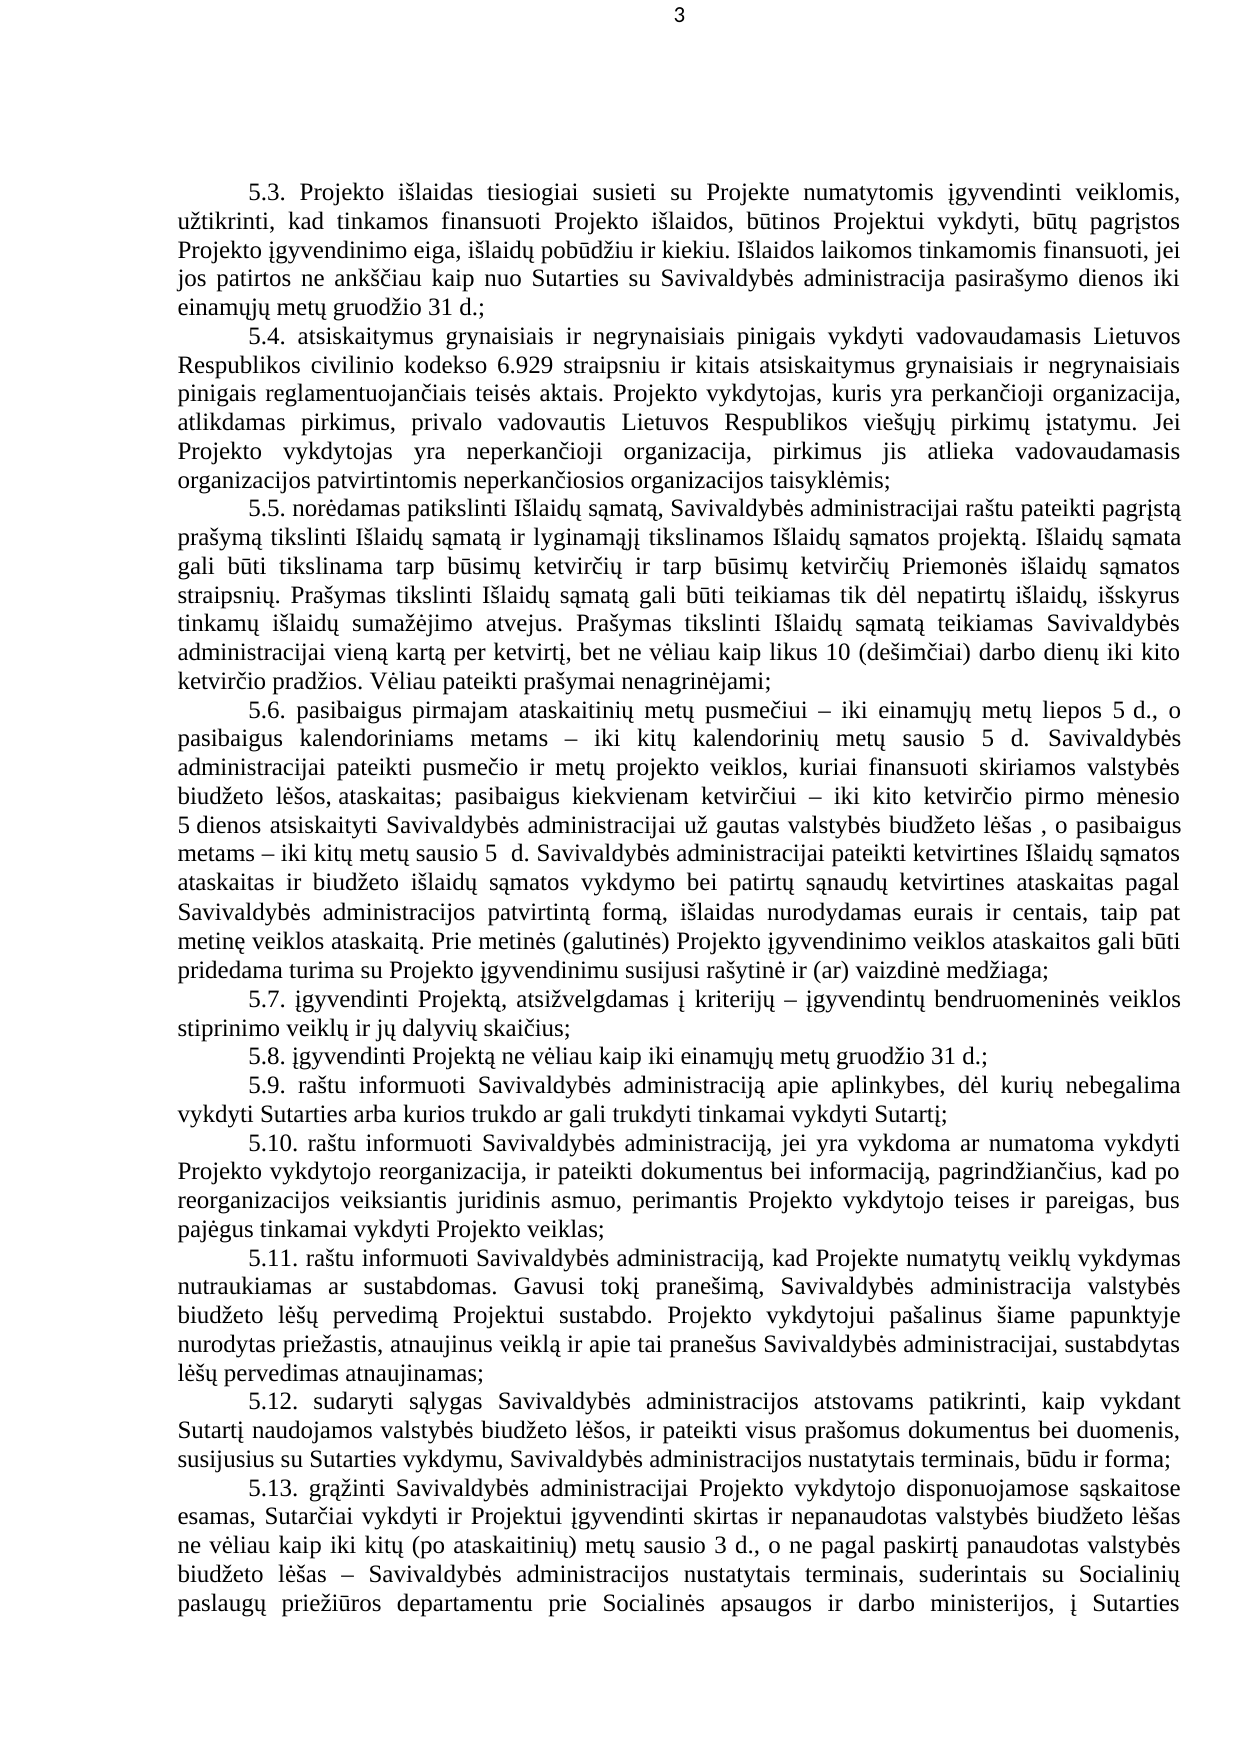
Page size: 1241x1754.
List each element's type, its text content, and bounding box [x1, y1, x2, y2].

text 5.10. raštu informuoti Savivaldybės administraciją, jei yra vykdoma ar numatoma vykdyti Projekto vykdytojo reorganizacija, ir pateikti dokumentus bei informaciją, pagrindžiančius, kad po reorganizacijos veiksiantis juridinis asmuo, perimantis Projekto vykdytojo teises ir pareigas, bus pajėgus tinkamai vykdyti Projekto veiklas; [177, 1128, 1181, 1243]
text 5.4. atsiskaitymus grynaisiais ir negrynaisiais pinigais vykdyti vadovaudamasis Lietuvos Respublikos civilinio kodekso 6.929 straipsniu ir kitais atsiskaitymus grynaisiais ir negrynaisiais pinigais reglamentuojančiais teisės aktais. Projekto vykdytojas, kuris yra perkančioji organizacija, atlikdamas pirkimus, privalo vadovautis Lietuvos Respublikos viešųjų pirkimų įstatymu. Jei Projekto vykdytojas yra neperkančioji organizacija, pirkimus jis atlieka vadovaudamasis organizacijos patvirtintomis neperkančiosios organizacijos taisyklėmis; [177, 321, 1181, 493]
text 5.7. įgyvendinti Projektą, atsižvelgdamas į kriterijų – įgyvendintų bendruomeninės veiklos stiprinimo veiklų ir jų dalyvių skaičius; [177, 984, 1181, 1041]
text 5.6. pasibaigus pirmajam ataskaitinių metų pusmečiui – iki einamųjų metų liepos 5 d., o pasibaigus kalendoriniams metams – iki kitų kalendorinių metų sausio 5 d. Savivaldybės administracijai pateikti pusmečio ir metų projekto veiklos, kuriai finansuoti skiriamos valstybės biudžeto lėšos, ataskaitas; pasibaigus kiekvienam ketvirčiui – iki kito ketvirčio pirmo mėnesio 5 dienos atsiskaityti Savivaldybės administracijai už gautas valstybės biudžeto lėšas , o pasibaigus metams – iki kitų metų sausio 5 d. Savivaldybės administracijai pateikti ketvirtines Išlaidų sąmatos ataskaitas ir biudžeto išlaidų sąmatos vykdymo bei patirtų sąnaudų ketvirtines ataskaitas pagal Savivaldybės administracijos patvirtintą formą, išlaidas nurodydamas eurais ir centais, taip pat metinę veiklos ataskaitą. Prie metinės (galutinės) Projekto įgyvendinimo veiklos ataskaitos gali būti pridedama turima su Projekto įgyvendinimu susijusi rašytinė ir (ar) vaizdinė medžiaga; [177, 695, 1181, 984]
text 5.9. raštu informuoti Savivaldybės administraciją apie aplinkybes, dėl kurių nebegalima vykdyti Sutarties arba kurios trukdo ar gali trukdyti tinkamai vykdyti Sutartį; [177, 1070, 1181, 1128]
text 5.3. Projekto išlaidas tiesiogiai susieti su Projekte numatytomis įgyvendinti veiklomis, užtikrinti, kad tinkamos finansuoti Projekto išlaidos, būtinos Projektui vykdyti, būtų pagrįstos Projekto įgyvendinimo eiga, išlaidų pobūdžiu ir kiekiu. Išlaidos laikomos tinkamomis finansuoti, jei jos patirtos ne ankščiau kaip nuo Sutarties su Savivaldybės administracija pasirašymo dienos iki einamųjų metų gruodžio 31 d.; [177, 177, 1181, 321]
text 5.12. sudaryti sąlygas Savivaldybės administracijos atstovams patikrinti, kaip vykdant Sutartį naudojamos valstybės biudžeto lėšos, ir pateikti visus prašomus dokumentus bei duomenis, susijusius su Sutarties vykdymu, Savivaldybės administracijos nustatytais terminais, būdu ir forma; [177, 1386, 1181, 1473]
text 5.5. norėdamas patikslinti Išlaidų sąmatą, Savivaldybės administracijai raštu pateikti pagrįstą prašymą tikslinti Išlaidų sąmatą ir lyginamąjį tikslinamos Išlaidų sąmatos projektą. Išlaidų sąmata gali būti tikslinama tarp būsimų ketvirčių ir tarp būsimų ketvirčių Priemonės išlaidų sąmatos straipsnių. Prašymas tikslinti Išlaidų sąmatą gali būti teikiamas tik dėl nepatirtų išlaidų, išskyrus tinkamų išlaidų sumažėjimo atvejus. Prašymas tikslinti Išlaidų sąmatą teikiamas Savivaldybės administracijai vieną kartą per ketvirtį, bet ne vėliau kaip likus 10 (dešimčiai) darbo dienų iki kito ketvirčio pradžios. Vėliau pateikti prašymai nenagrinėjami; [177, 493, 1181, 695]
text 5.11. raštu informuoti Savivaldybės administraciją, kad Projekte numatytų veiklų vykdymas nutraukiamas ar sustabdomas. Gavusi tokį pranešimą, Savivaldybės administracija valstybės biudžeto lėšų pervedimą Projektui sustabdo. Projekto vykdytojui pašalinus šiame papunktyje nurodytas priežastis, atnaujinus veiklą ir apie tai pranešus Savivaldybės administracijai, sustabdytas lėšų pervedimas atnaujinamas; [177, 1243, 1181, 1386]
text 5.8. įgyvendinti Projektą ne vėliau kaip iki einamųjų metų gruodžio 31 d.; [177, 1041, 1181, 1070]
text 5.13. grąžinti Savivaldybės administracijai Projekto vykdytojo disponuojamose sąskaitose esamas, Sutarčiai vykdyti ir Projektui įgyvendinti skirtas ir nepanaudotas valstybės biudžeto lėšas ne vėliau kaip iki kitų (po ataskaitinių) metų sausio 3 d., o ne pagal paskirtį panaudotas valstybės biudžeto lėšas – Savivaldybės administracijos nustatytais terminais, suderintais su Socialinių paslaugų priežiūros departamentu prie Socialinės apsaugos ir darbo ministerijos, į Sutarties [177, 1473, 1181, 1616]
